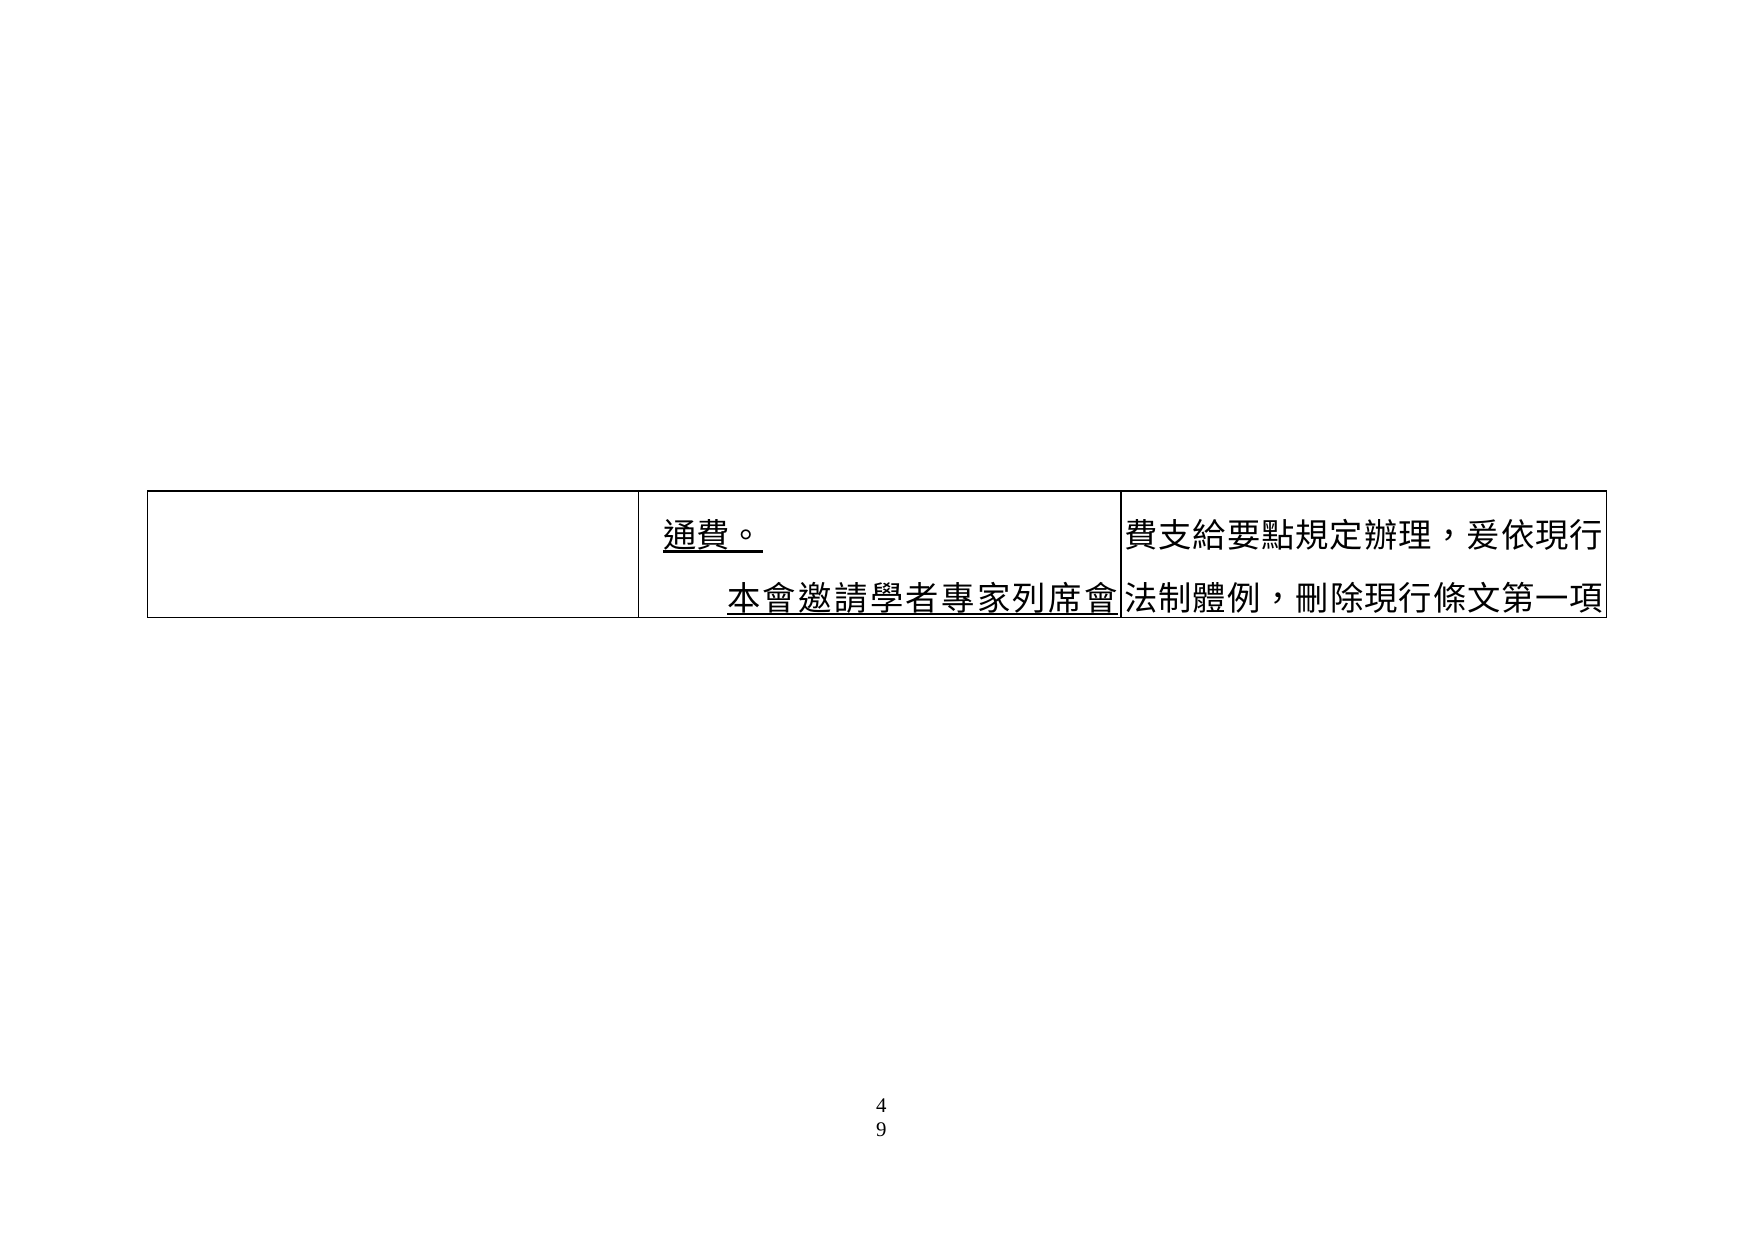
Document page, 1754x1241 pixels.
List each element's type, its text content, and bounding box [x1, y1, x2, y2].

table_cell [148, 492, 638, 617]
table_cell 費支給要點規定辦理，爰依現行法制體例，刪除現行條文第一項 [1122, 492, 1606, 617]
table_cell 第九條 本會委員及兼職人員均為無給職。但得依規定支給交通費。 本會邀請學者專家列席會議時，得支給出席費。 [639, 492, 1120, 617]
